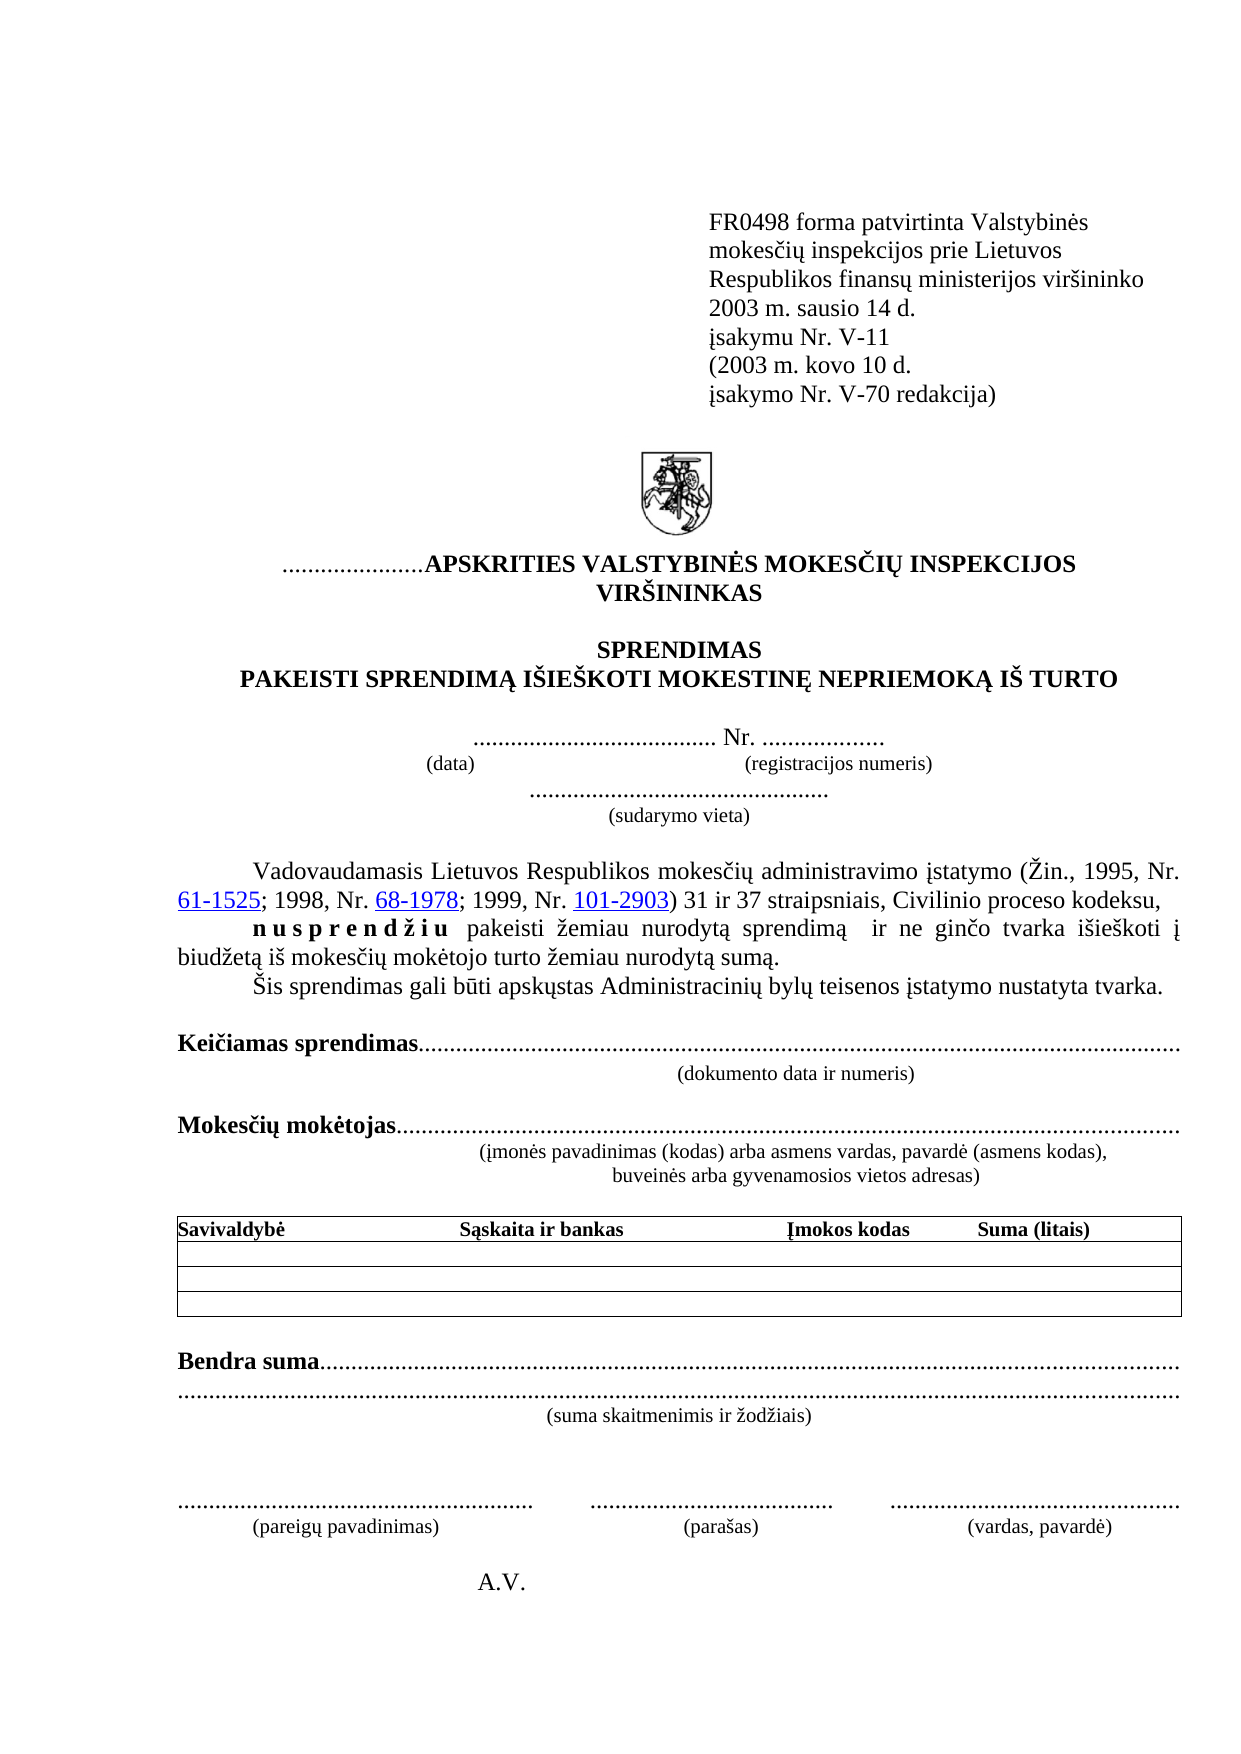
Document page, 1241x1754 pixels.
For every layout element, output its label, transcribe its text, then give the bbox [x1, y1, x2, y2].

table_header Įmokos kodas [786, 1217, 977, 1241]
text buveinės arba gyvenamosios vietos adresas) [177, 1163, 1181, 1187]
table_header Savivaldybė [178, 1217, 459, 1241]
text (data) (registracijos numeris) [177, 750, 1181, 774]
table_cell [459, 1242, 786, 1266]
text Bendra suma [177, 1346, 1181, 1375]
text Respublikos finansų ministerijos viršininko [177, 264, 1181, 293]
text Šis sprendimas gali būti apskųstas Administracinių bylų teisenos įstatymo nustatyta tvarka. [177, 971, 1181, 1000]
text Keičiamas sprendimas [177, 1028, 1181, 1057]
table_cell [459, 1292, 786, 1316]
table_cell [459, 1267, 786, 1291]
table_header Suma (litais) [977, 1217, 1181, 1241]
text įsakymu Nr. V-11 [177, 322, 1181, 350]
text FR0498 forma patvirtinta Valstybinės [177, 207, 1181, 235]
text A.V. [177, 1567, 1181, 1595]
table_cell [977, 1242, 1181, 1266]
text įsakymo Nr. V-70 redakcija) [177, 379, 1181, 408]
table_cell [178, 1267, 459, 1291]
text (įmonės pavadinimas (kodas) arba asmens vardas, pavardė (asmens kodas), [177, 1139, 1181, 1163]
text Nr. [177, 722, 1181, 750]
text (sudarymo vieta) [177, 803, 1181, 827]
text (dokumento data ir numeris) [177, 1057, 1181, 1086]
text VIRŠININKAS [177, 578, 1181, 607]
text mokesčių inspekcijos prie Lietuvos [177, 235, 1181, 264]
text 2003 m. sausio 14 d. [177, 293, 1181, 322]
text (pareigų pavadinimas) (parašas) (vardas, pavardė) [177, 1514, 1181, 1538]
table_cell [786, 1292, 977, 1316]
text nusprendžiu pakeisti žemiau nurodytą sprendimą ir ne ginčo tvarka išieškoti į biudžetą iš mokesčių mokėtojo turto žemiau nurodytą sumą. [177, 913, 1181, 971]
table_cell [178, 1292, 459, 1316]
table_cell [786, 1242, 977, 1266]
text APSKRITIES VALSTYBINĖS MOKESČIŲ INSPEKCIJOS [177, 549, 1181, 578]
text (2003 m. kovo 10 d. [177, 350, 1181, 379]
table_cell [977, 1292, 1181, 1316]
table_header Sąskaita ir bankas [459, 1217, 786, 1241]
text PAKEISTI SPRENDIMĄ IŠIEŠKOTI MOKESTINĘ NEPRIEMOKĄ IŠ TURTO [177, 664, 1181, 693]
text Vadovaudamasis Lietuvos Respublikos mokesčių administravimo įstatymo (Žin., 1995, Nr. 61-1525; 1998, Nr. 68-1978; 1999, Nr. 101-2903) 31 ir 37 straipsniais, Civilinio proceso kodeksu, [177, 856, 1181, 913]
text (suma skaitmenimis ir žodžiais) [177, 1403, 1181, 1427]
table_cell [977, 1267, 1181, 1291]
table_cell [178, 1242, 459, 1266]
table_cell [786, 1267, 977, 1291]
text Mokesčių mokėtojas [177, 1110, 1181, 1139]
text SPRENDIMAS [177, 635, 1181, 664]
